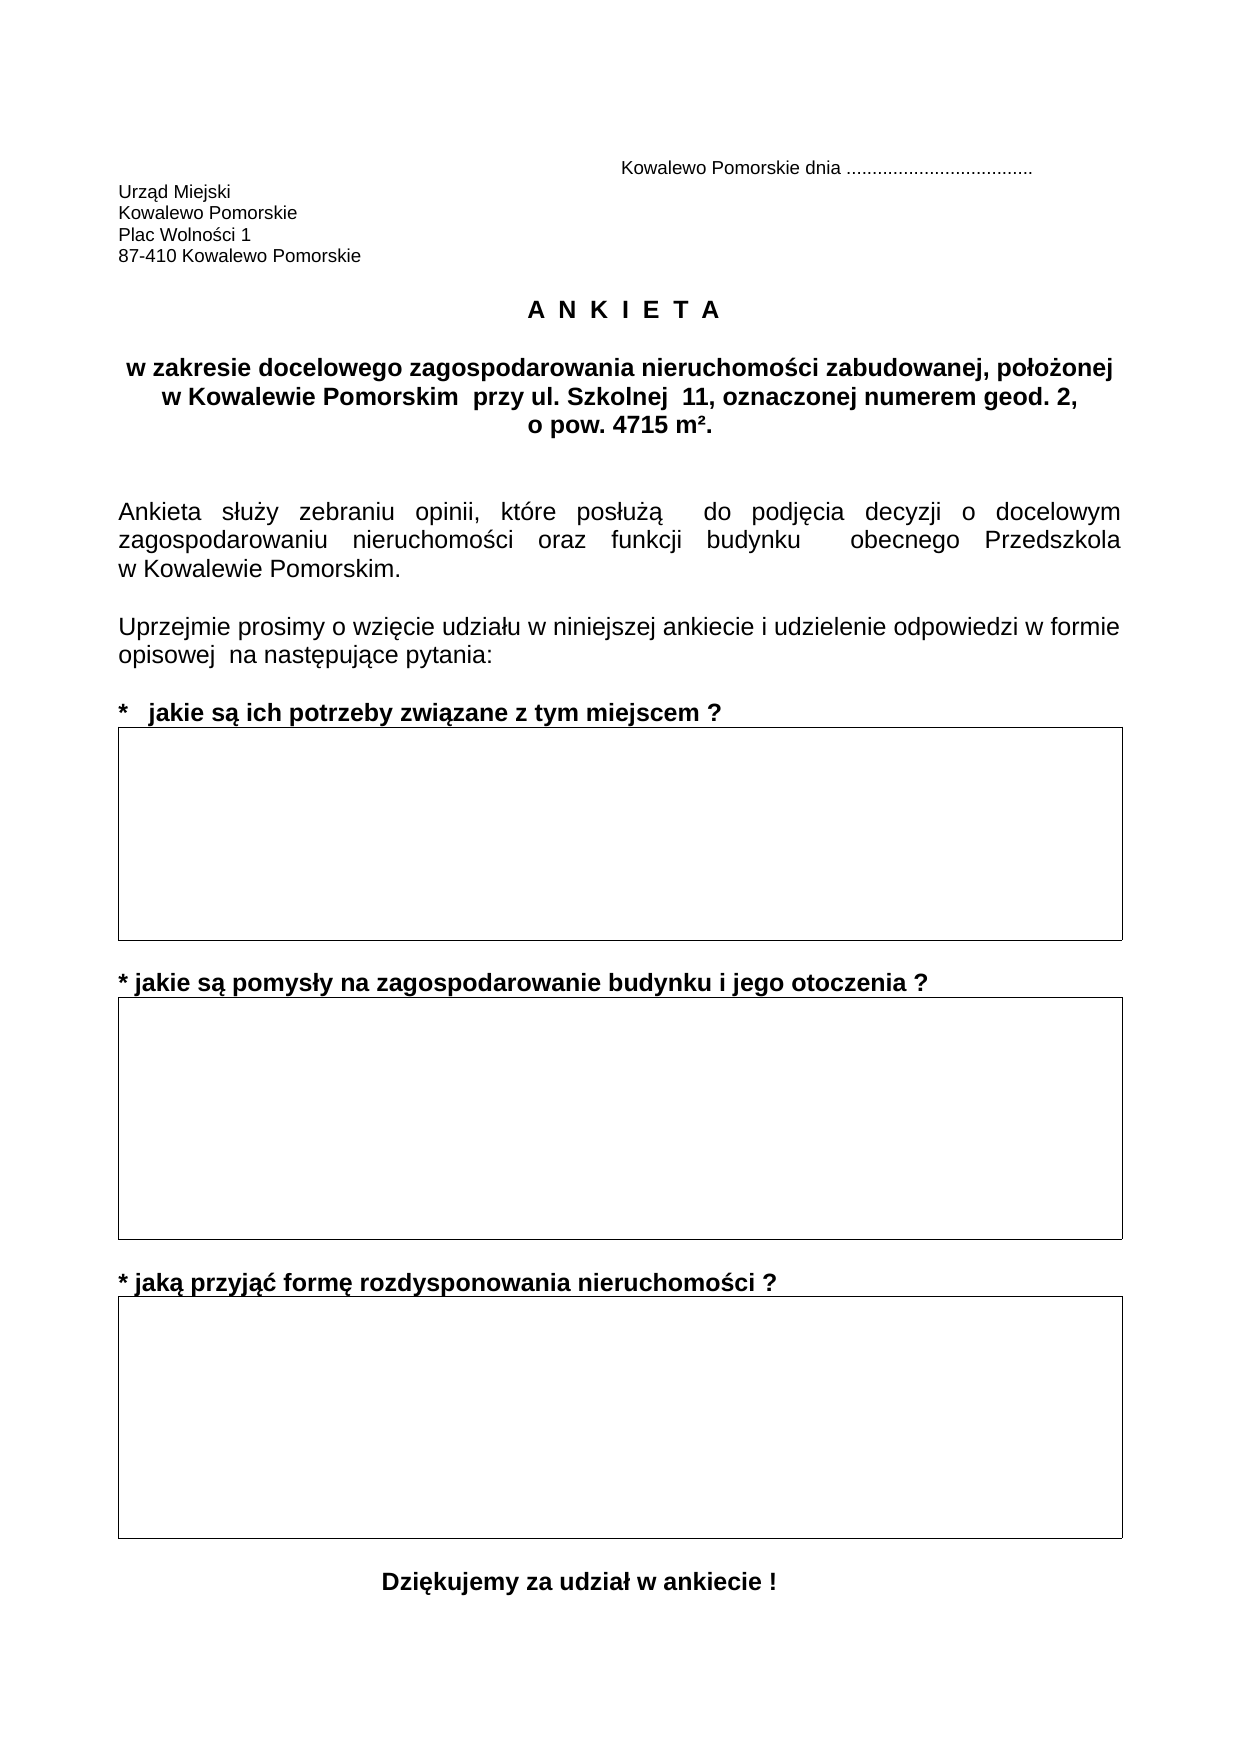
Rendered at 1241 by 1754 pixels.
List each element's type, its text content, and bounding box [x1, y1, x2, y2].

text * jakie są pomysły na zagospodarowanie budynku i jego otoczenia ? [118, 968, 1122, 997]
text Kowalewo Pomorskie [118, 202, 1122, 223]
text * jakie są ich potrzeby związane z tym miejscem ? [118, 698, 1122, 727]
text Dziękujemy za udział w ankiecie ! [118, 1567, 1122, 1595]
text Ankieta służy zebraniu opinii, które posłużą do podjęcia decyzji o docelowym zagospodarowaniu nieruchomości oraz funkcji budynku obecnego Przedszkola w Kowalewie Pomorskim. [118, 497, 1122, 583]
text w zakresie docelowego zagospodarowania nieruchomości zabudowanej, położonej w Kowalewie Pomorskim przy ul. Szkolnej 11, oznaczonej numerem geod. 2, o pow. 4715 m². [118, 353, 1122, 439]
text * jaką przyjąć formę rozdysponowania nieruchomości ? [118, 1267, 1122, 1296]
text Plac Wolności 1 [118, 223, 1122, 245]
text Uprzejmie prosimy o wzięcie udziału w niniejszej ankiecie i udzielenie odpowiedzi w formie opisowej na następujące pytania: [118, 612, 1122, 669]
table_header [119, 1297, 1122, 1538]
table_header [119, 998, 1122, 1239]
text A N K I E T A [118, 295, 1122, 324]
text Kowalewo Pomorskie dnia .................................... [118, 149, 1122, 180]
text Urząd Miejski [118, 180, 1122, 202]
text 87-410 Kowalewo Pomorskie [118, 245, 1122, 267]
table_header [119, 728, 1122, 939]
